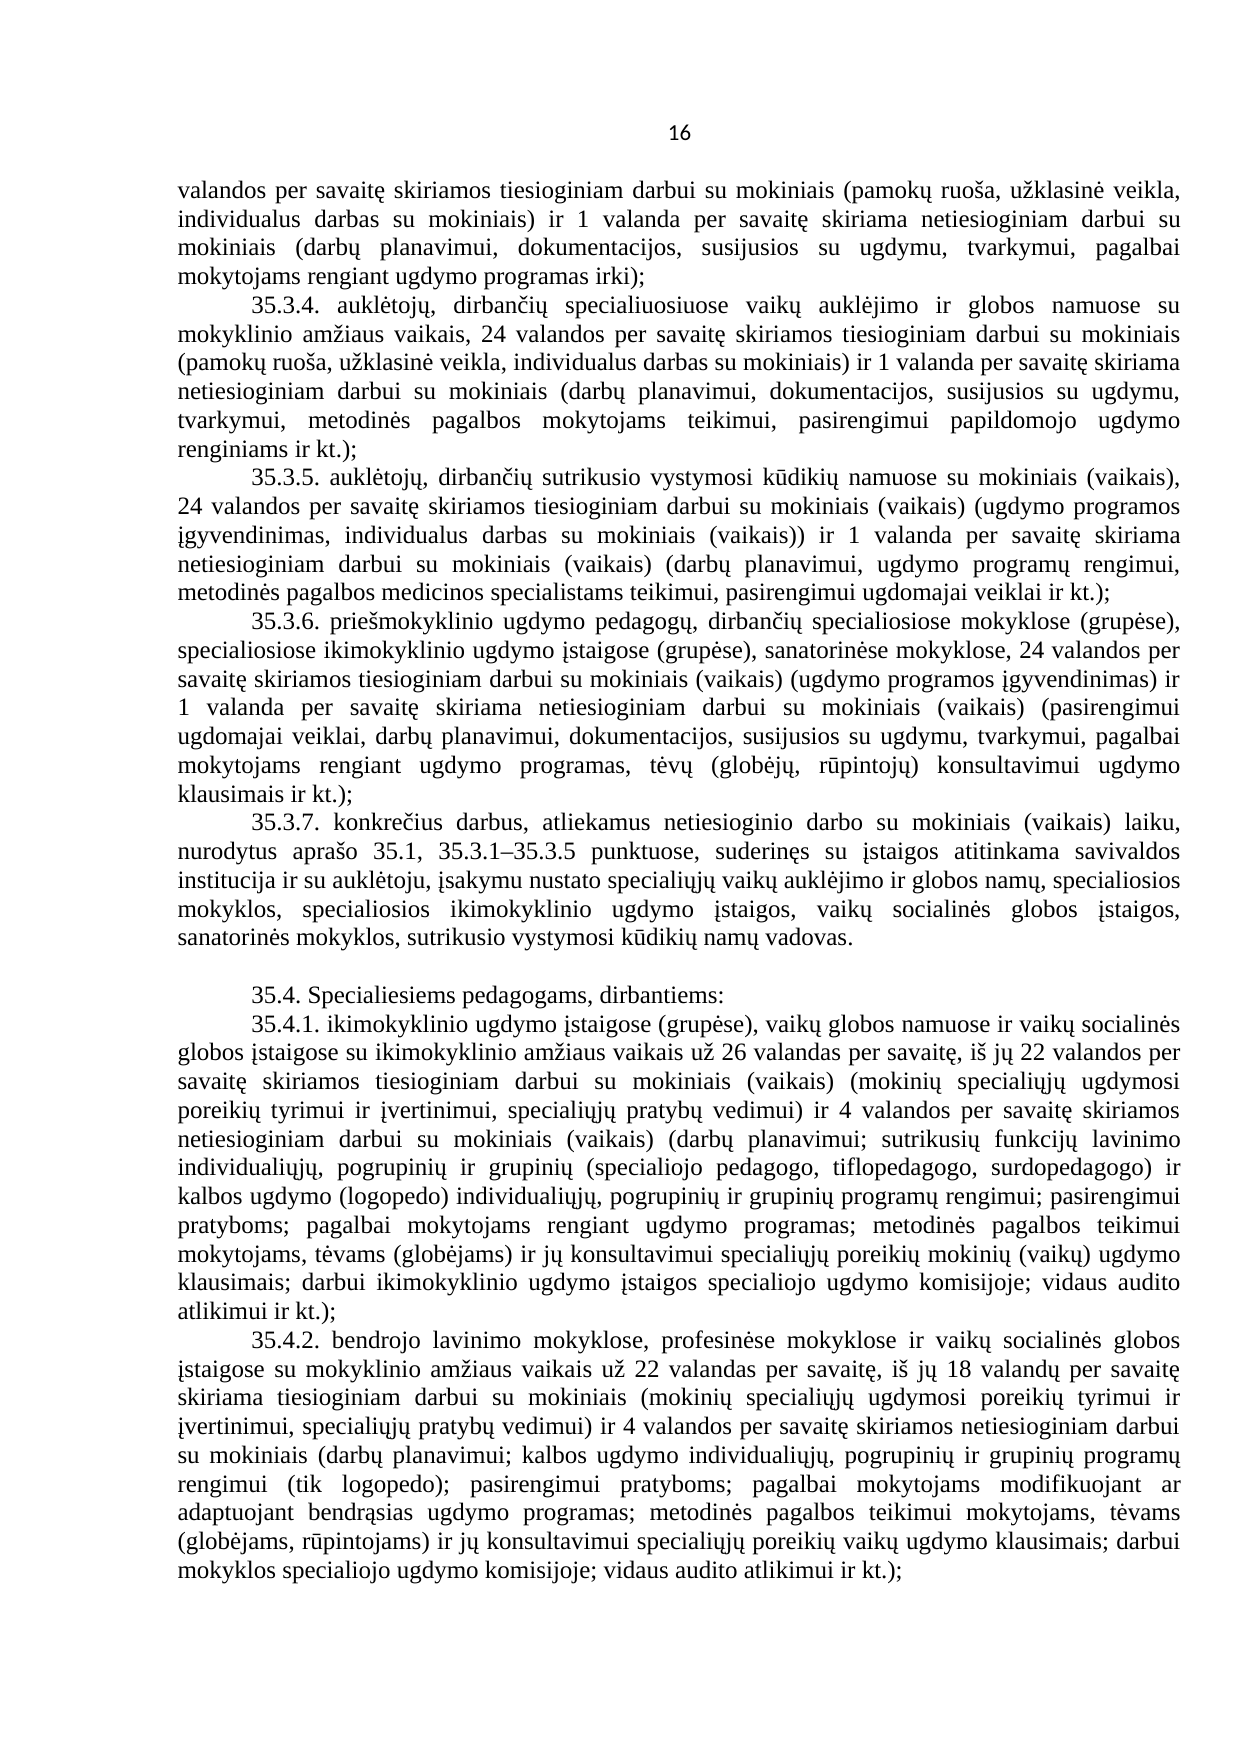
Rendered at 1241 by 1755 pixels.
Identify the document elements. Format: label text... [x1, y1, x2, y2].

text 35.3.5. auklėtojų, dirbančių sutrikusio vystymosi kūdikių namuose su mokiniais (vaikais), 24 valandos per savaitę skiriamos tiesioginiam darbui su mokiniais (vaikais) (ugdymo programos įgyvendinimas, individualus darbas su mokiniais (vaikais)) ir 1 valanda per savaitę skiriama netiesioginiam darbui su mokiniais (vaikais) (darbų planavimui, ugdymo programų rengimui, metodinės pagalbos medicinos specialistams teikimui, pasirengimui ugdomajai veiklai ir kt.); [177, 462, 1181, 606]
text 35.4.1. ikimokyklinio ugdymo įstaigose (grupėse), vaikų globos namuose ir vaikų socialinės globos įstaigose su ikimokyklinio amžiaus vaikais už 26 valandas per savaitę, iš jų 22 valandos per savaitę skiriamos tiesioginiam darbui su mokiniais (vaikais) (mokinių specialiųjų ugdymosi poreikių tyrimui ir įvertinimui, specialiųjų pratybų vedimui) ir 4 valandos per savaitę skiriamos netiesioginiam darbui su mokiniais (vaikais) (darbų planavimui; sutrikusių funkcijų lavinimo individualiųjų, pogrupinių ir grupinių (specialiojo pedagogo, tiflopedagogo, surdopedagogo) ir kalbos ugdymo (logopedo) individualiųjų, pogrupinių ir grupinių programų rengimui; pasirengimui pratyboms; pagalbai mokytojams rengiant ugdymo programas; metodinės pagalbos teikimui mokytojams, tėvams (globėjams) ir jų konsultavimui specialiųjų poreikių mokinių (vaikų) ugdymo klausimais; darbui ikimokyklinio ugdymo įstaigos specialiojo ugdymo komisijoje; vidaus audito atlikimui ir kt.); [177, 1009, 1181, 1325]
text 35.3.4. auklėtojų, dirbančių specialiuosiuose vaikų auklėjimo ir globos namuose su mokyklinio amžiaus vaikais, 24 valandos per savaitę skiriamos tiesioginiam darbui su mokiniais (pamokų ruoša, užklasinė veikla, individualus darbas su mokiniais) ir 1 valanda per savaitę skiriama netiesioginiam darbui su mokiniais (darbų planavimui, dokumentacijos, susijusios su ugdymu, tvarkymui, metodinės pagalbos mokytojams teikimui, pasirengimui papildomojo ugdymo renginiams ir kt.); [177, 290, 1181, 462]
text 35.4. Specialiesiems pedagogams, dirbantiems: [177, 980, 1181, 1009]
text 35.3.6. priešmokyklinio ugdymo pedagogų, dirbančių specialiosiose mokyklose (grupėse), specialiosiose ikimokyklinio ugdymo įstaigose (grupėse), sanatorinėse mokyklose, 24 valandos per savaitę skiriamos tiesioginiam darbui su mokiniais (vaikais) (ugdymo programos įgyvendinimas) ir 1 valanda per savaitę skiriama netiesioginiam darbui su mokiniais (vaikais) (pasirengimui ugdomajai veiklai, darbų planavimui, dokumentacijos, susijusios su ugdymu, tvarkymui, pagalbai mokytojams rengiant ugdymo programas, tėvų (globėjų, rūpintojų) konsultavimui ugdymo klausimais ir kt.); [177, 606, 1181, 807]
text 35.3.7. konkrečius darbus, atliekamus netiesioginio darbo su mokiniais (vaikais) laiku, nurodytus aprašo 35.1, 35.3.1–35.3.5 punktuose, suderinęs su įstaigos atitinkama savivaldos institucija ir su auklėtoju, įsakymu nustato specialiųjų vaikų auklėjimo ir globos namų, specialiosios mokyklos, specialiosios ikimokyklinio ugdymo įstaigos, vaikų socialinės globos įstaigos, sanatorinės mokyklos, sutrikusio vystymosi kūdikių namų vadovas. [177, 807, 1181, 951]
text valandos per savaitę skiriamos tiesioginiam darbui su mokiniais (pamokų ruoša, užklasinė veikla, individualus darbas su mokiniais) ir 1 valanda per savaitę skiriama netiesioginiam darbui su mokiniais (darbų planavimui, dokumentacijos, susijusios su ugdymu, tvarkymui, pagalbai mokytojams rengiant ugdymo programas irki); [177, 175, 1181, 290]
text 35.4.2. bendrojo lavinimo mokyklose, profesinėse mokyklose ir vaikų socialinės globos įstaigose su mokyklinio amžiaus vaikais už 22 valandas per savaitę, iš jų 18 valandų per savaitę skiriama tiesioginiam darbui su mokiniais (mokinių specialiųjų ugdymosi poreikių tyrimui ir įvertinimui, specialiųjų pratybų vedimui) ir 4 valandos per savaitę skiriamos netiesioginiam darbui su mokiniais (darbų planavimui; kalbos ugdymo individualiųjų, pogrupinių ir grupinių programų rengimui (tik logopedo); pasirengimui pratyboms; pagalbai mokytojams modifikuojant ar adaptuojant bendrąsias ugdymo programas; metodinės pagalbos teikimui mokytojams, tėvams (globėjams, rūpintojams) ir jų konsultavimui specialiųjų poreikių vaikų ugdymo klausimais; darbui mokyklos specialiojo ugdymo komisijoje; vidaus audito atlikimui ir kt.); [177, 1325, 1181, 1584]
